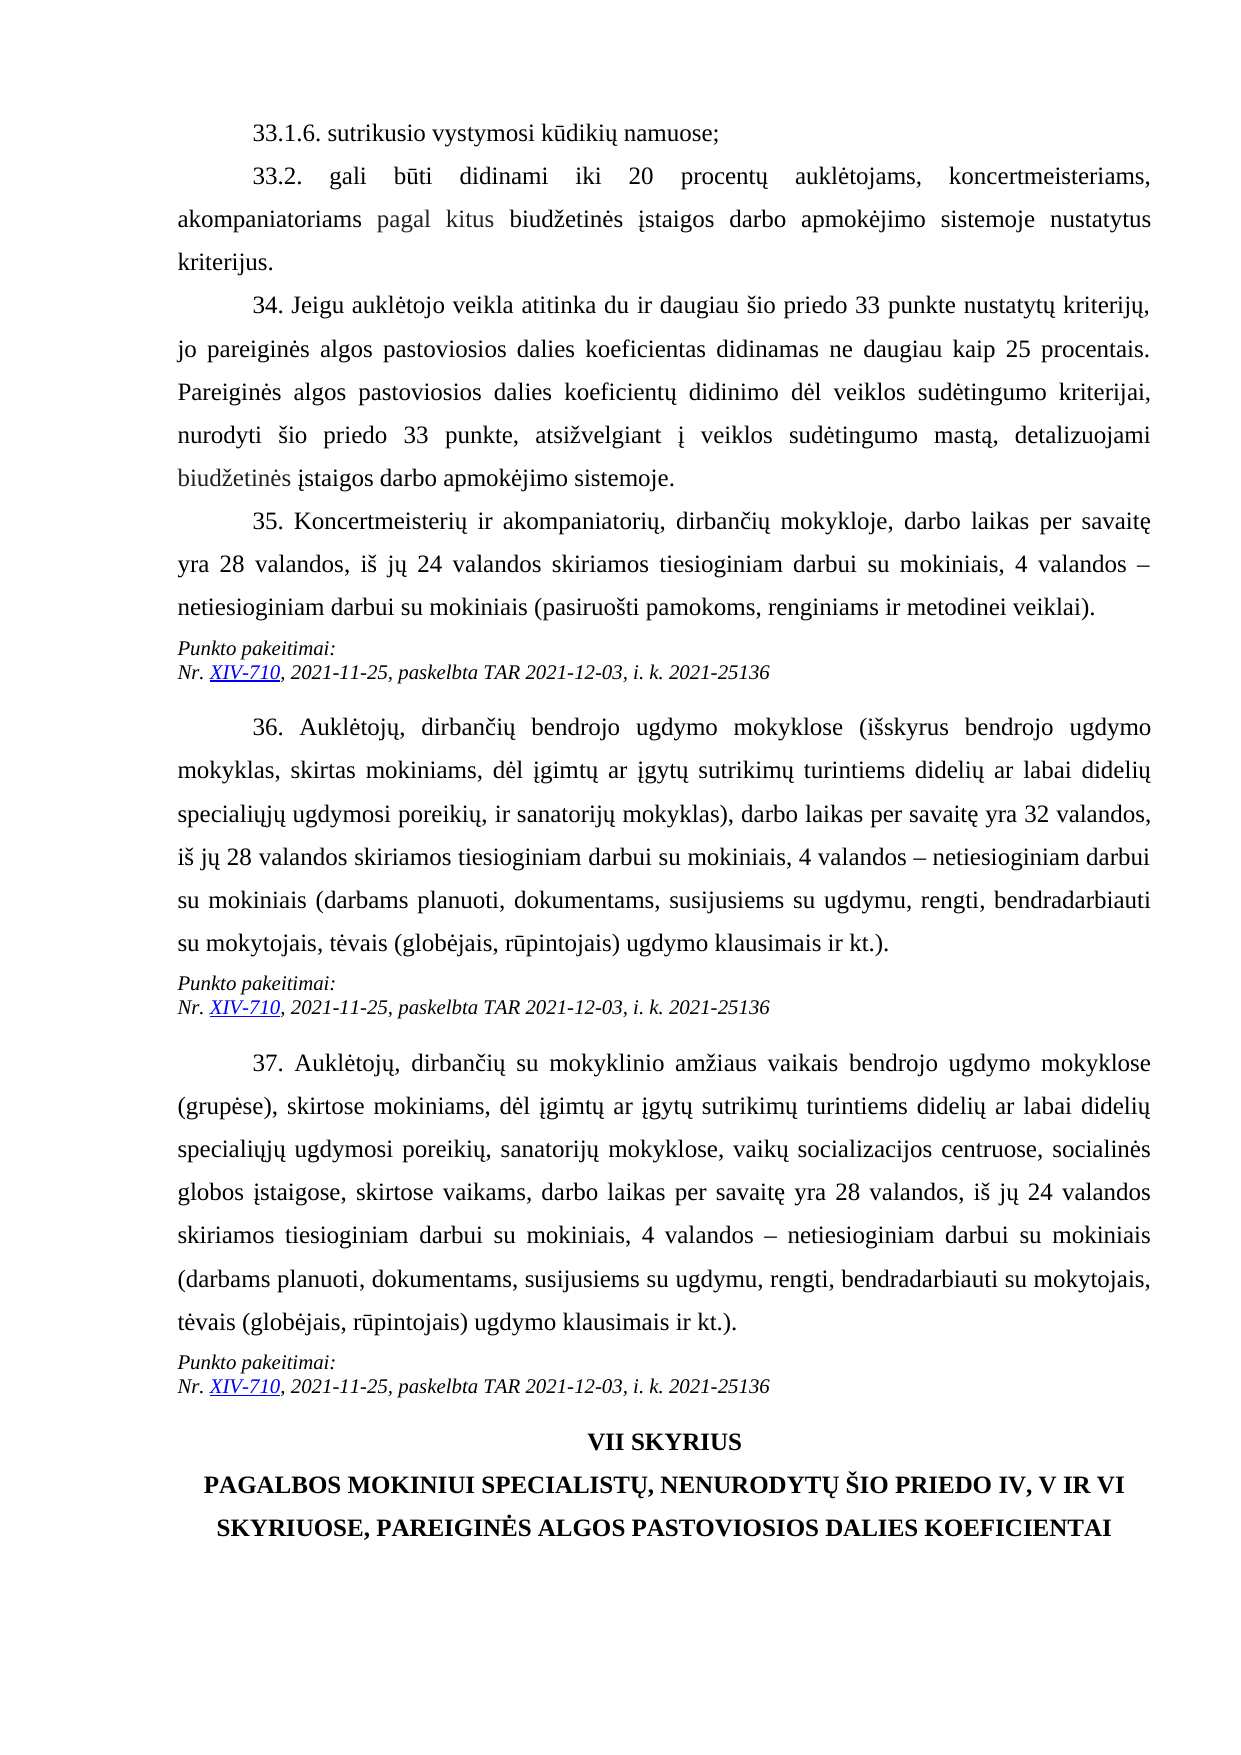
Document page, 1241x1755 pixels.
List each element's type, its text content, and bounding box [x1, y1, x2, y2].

text 33.1.6. sutrikusio vystymosi kūdikių namuose; [177, 118, 1152, 147]
text Punkto pakeitimai: [177, 636, 1152, 660]
text 35. Koncertmeisterių ir akompaniatorių, dirbančių mokykloje, darbo laikas per savaitę yra 28 valandos, iš jų 24 valandos skiriamos tiesioginiam darbui su mokiniais, 4 valandos – netiesioginiam darbui su mokiniais (pasiruošti pamokoms, renginiams ir metodinei veiklai). [177, 506, 1152, 621]
text Nr. XIV-710, 2021-11-25, paskelbta TAR 2021-12-03, i. k. 2021-25136 [177, 660, 1152, 684]
text PAGALBOS MOKINIUI SPECIALISTŲ, NENURODYTŲ ŠIO PRIEDO IV, V IR VI SKYRIUOSE, PAREIGINĖS ALGOS PASTOVIOSIOS DALIES KOEFICIENTAI [177, 1470, 1152, 1542]
text Nr. XIV-710, 2021-11-25, paskelbta TAR 2021-12-03, i. k. 2021-25136 [177, 1374, 1152, 1398]
text 33.2. gali būti didinami iki 20 procentų auklėtojams, koncertmeisteriams, akompaniatoriams pagal kitus biudžetinės įstaigos darbo apmokėjimo sistemoje nustatytus kriterijus. [177, 161, 1152, 276]
text 36. Auklėtojų, dirbančių bendrojo ugdymo mokyklose (išskyrus bendrojo ugdymo mokyklas, skirtas mokiniams, dėl įgimtų ar įgytų sutrikimų turintiems didelių ar labai didelių specialiųjų ugdymosi poreikių, ir sanatorijų mokyklas), darbo laikas per savaitę yra 32 valandos, iš jų 28 valandos skiriamos tiesioginiam darbui su mokiniais, 4 valandos – netiesioginiam darbui su mokiniais (darbams planuoti, dokumentams, susijusiems su ugdymu, rengti, bendradarbiauti su mokytojais, tėvais (globėjais, rūpintojais) ugdymo klausimais ir kt.). [177, 712, 1152, 957]
text Punkto pakeitimai: [177, 971, 1152, 995]
text 34. Jeigu auklėtojo veikla atitinka du ir daugiau šio priedo 33 punkte nustatytų kriterijų, jo pareiginės algos pastoviosios dalies koeficientas didinamas ne daugiau kaip 25 procentais. Pareiginės algos pastoviosios dalies koeficientų didinimo dėl veiklos sudėtingumo kriterijai, nurodyti šio priedo 33 punkte, atsižvelgiant į veiklos sudėtingumo mastą, detalizuojami biudžetinės įstaigos darbo apmokėjimo sistemoje. [177, 291, 1152, 492]
text 37. Auklėtojų, dirbančių su mokyklinio amžiaus vaikais bendrojo ugdymo mokyklose (grupėse), skirtose mokiniams, dėl įgimtų ar įgytų sutrikimų turintiems didelių ar labai didelių specialiųjų ugdymosi poreikių, sanatorijų mokyklose, vaikų socializacijos centruose, socialinės globos įstaigose, skirtose vaikams, darbo laikas per savaitę yra 28 valandos, iš jų 24 valandos skiriamos tiesioginiam darbui su mokiniais, 4 valandos – netiesioginiam darbui su mokiniais (darbams planuoti, dokumentams, susijusiems su ugdymu, rengti, bendradarbiauti su mokytojais, tėvais (globėjais, rūpintojais) ugdymo klausimais ir kt.). [177, 1048, 1152, 1336]
text VII SKYRIUS [177, 1427, 1152, 1456]
text Punkto pakeitimai: [177, 1350, 1152, 1374]
text Nr. XIV-710, 2021-11-25, paskelbta TAR 2021-12-03, i. k. 2021-25136 [177, 995, 1152, 1019]
